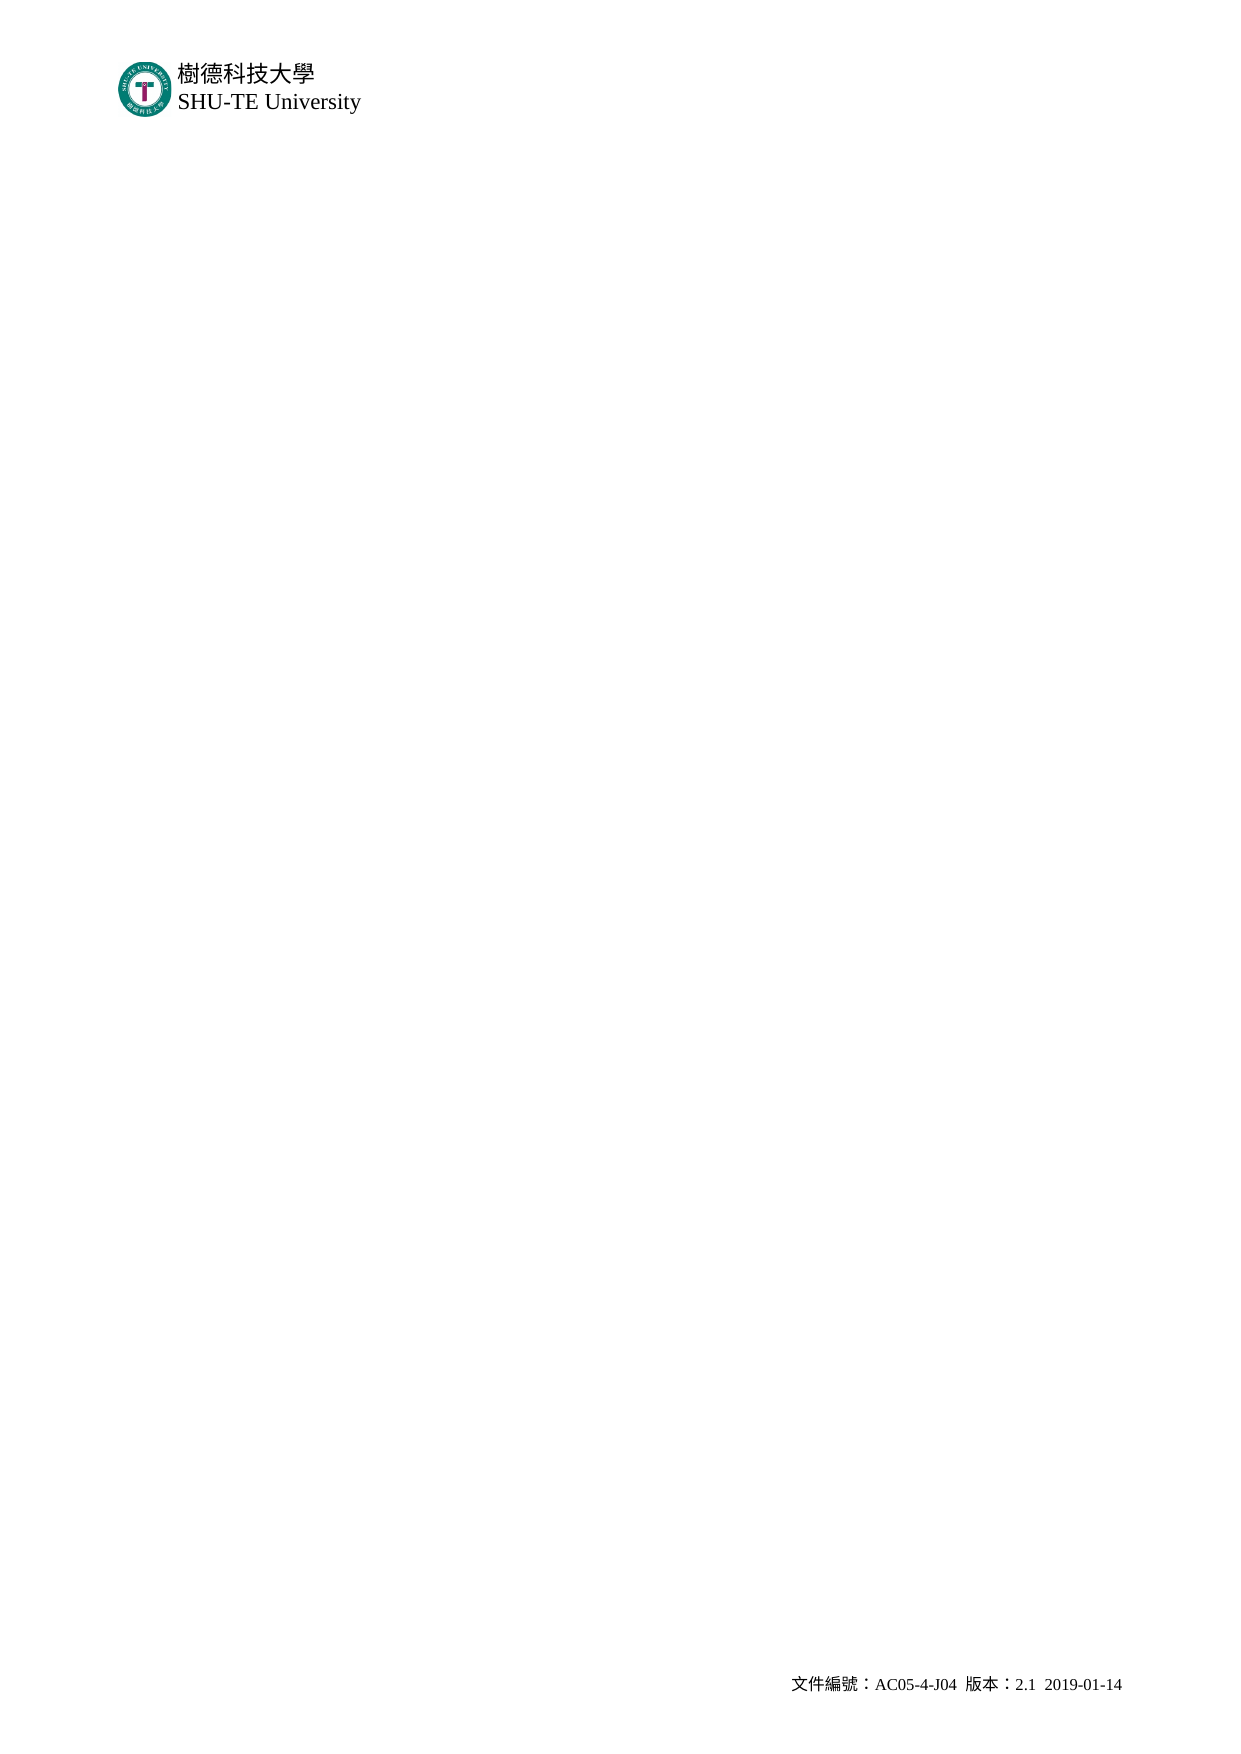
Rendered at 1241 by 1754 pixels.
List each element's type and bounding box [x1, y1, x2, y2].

picture [118, 62, 172, 117]
